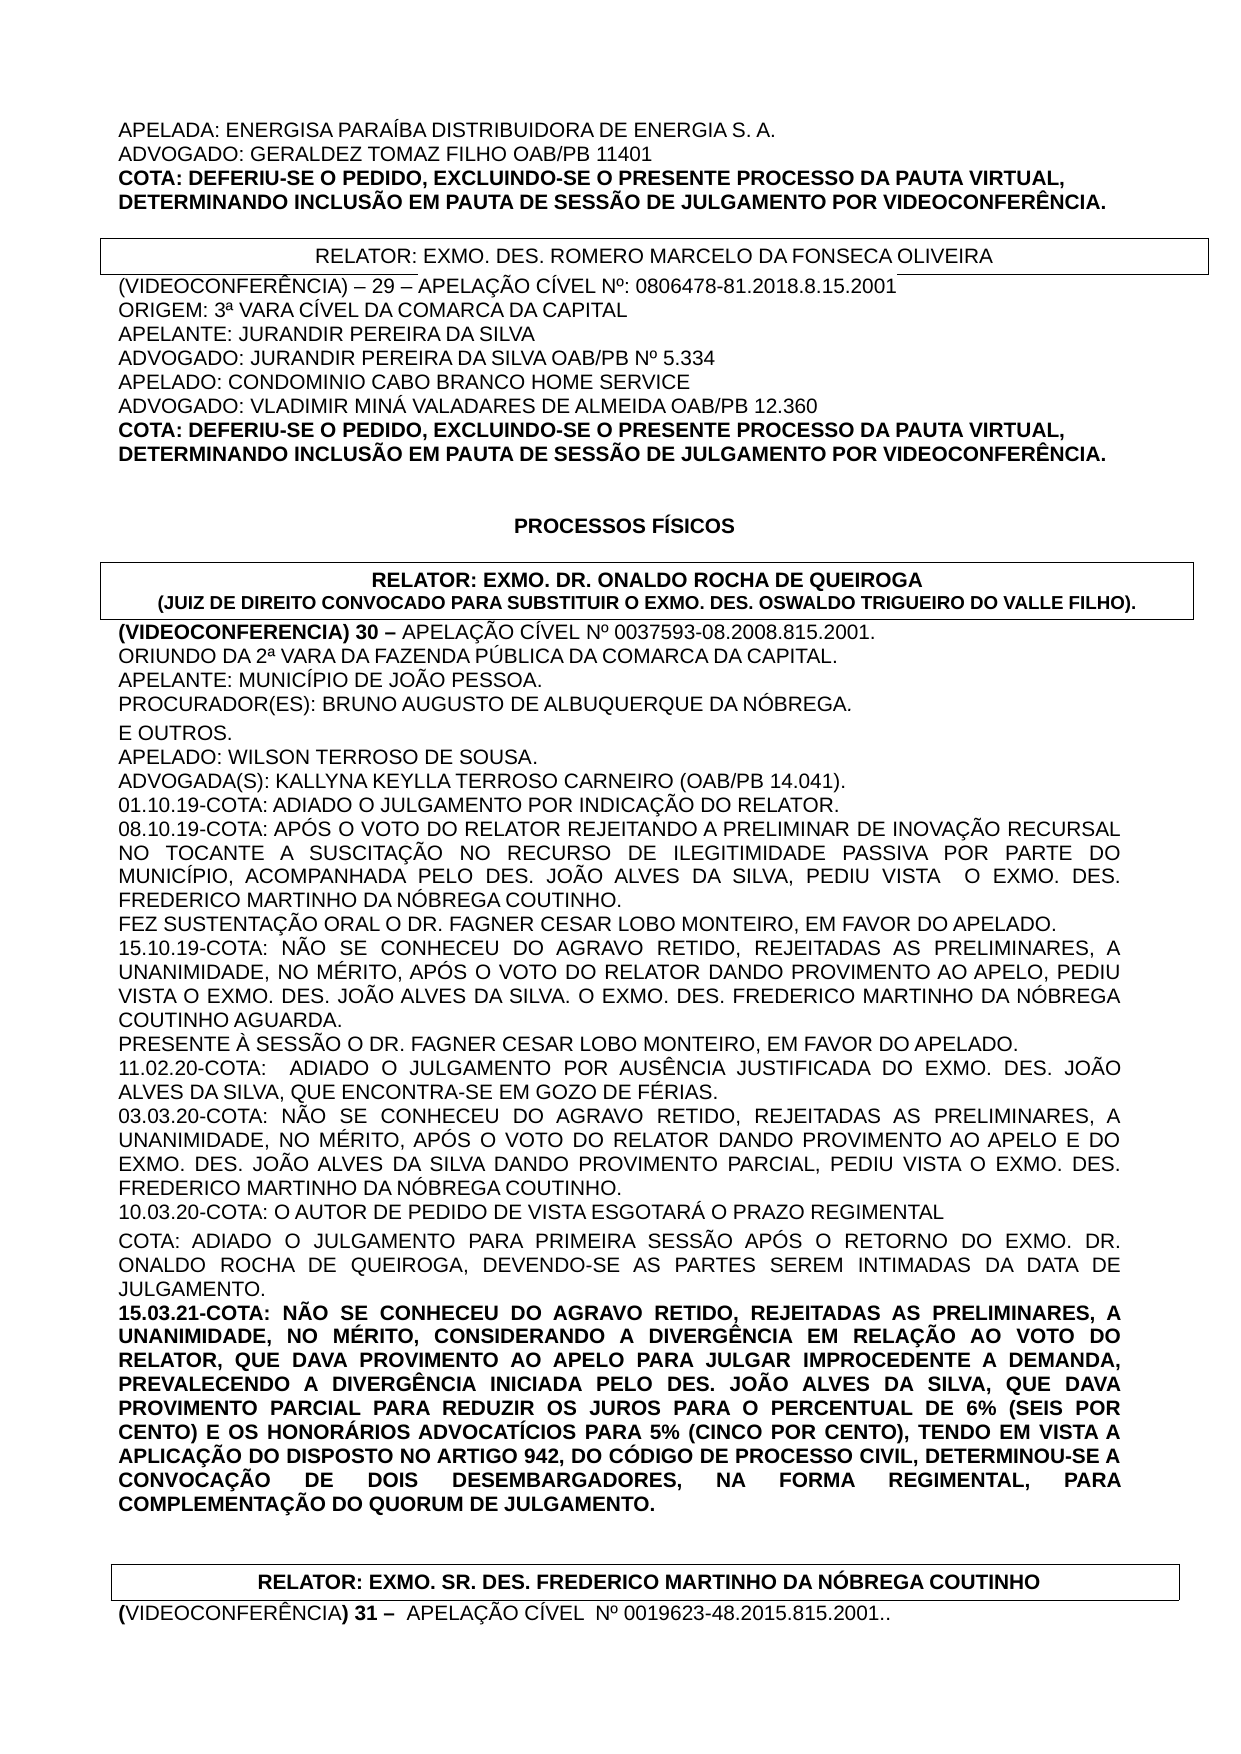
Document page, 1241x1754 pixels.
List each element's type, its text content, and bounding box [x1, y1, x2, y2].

table_header RELATOR: EXMO. SR. DES. FREDERICO MARTINHO DA NÓBREGA COUTINHO [112, 1565, 1179, 1600]
text 01.10.19-COTA: ADIADO O JULGAMENTO POR INDICAÇÃO DO RELATOR. [118, 792, 1122, 816]
text APELADA: ENERGISA PARAÍBA DISTRIBUIDORA DE ENERGIA S. A. [118, 118, 1122, 142]
text (VIDEOCONFERÊNCIA) 31 – APELAÇÃO CÍVEL Nº 0019623-48.2015.815.2001.. [118, 1601, 1131, 1624]
text APELADO: WILSON TERROSO DE SOUSA. [118, 744, 1122, 768]
text 15.03.21-COTA: NÃO SE CONHECEU DO AGRAVO RETIDO, REJEITADAS AS PRELIMINARES, A UNANIMIDADE, NO MÉRITO, CONSIDERANDO A DIVERGÊNCIA EM RELAÇÃO AO VOTO DO RELATOR, QUE DAVA PROVIMENTO AO APELO PARA JULGAR IMPROCEDENTE A DEMANDA, PREVALECENDO A DIVERGÊNCIA INICIADA PELO DES. JOÃO ALVES DA SILVA, QUE DAVA PROVIMENTO PARCIAL PARA REDUZIR OS JUROS PARA O PERCENTUAL DE 6% (SEIS POR CENTO) E OS HONORÁRIOS ADVOCATÍCIOS PARA 5% (CINCO POR CENTO), TENDO EM VISTA A APLICAÇÃO DO DISPOSTO NO ARTIGO 942, DO CÓDIGO DE PROCESSO CIVIL, DETERMINOU-SE A CONVOCAÇÃO DE DOIS DESEMBARGADORES, NA FORMA REGIMENTAL, PARA COMPLEMENTAÇÃO DO QUORUM DE JULGAMENTO. [118, 1300, 1122, 1516]
table_header RELATOR: EXMO. DR. ONALDO ROCHA DE QUEIROGA (JUIZ DE DIREITO CONVOCADO PARA SUBSTITUIR O EXMO. DES. OSWALDO TRIGUEIRO DO VALLE FILHO). [101, 563, 1193, 619]
text (VIDEOCONFERÊNCIA) – 29 – APELAÇÃO CÍVEL Nº: 0806478-81.2018.8.15.2001 ORIGEM: 3ª VARA CÍVEL DA COMARCA DA CAPITAL [118, 275, 1122, 322]
text 10.03.20-COTA: O AUTOR DE PEDIDO DE VISTA ESGOTARÁ O PRAZO REGIMENTAL [118, 1200, 1122, 1224]
text ADVOGADO: VLADIMIR MINÁ VALADARES DE ALMEIDA OAB/PB 12.360 [118, 394, 1122, 418]
text 15.10.19-COTA: NÃO SE CONHECEU DO AGRAVO RETIDO, REJEITADAS AS PRELIMINARES, A UNANIMIDADE, NO MÉRITO, APÓS O VOTO DO RELATOR DANDO PROVIMENTO AO APELO, PEDIU VISTA O EXMO. DES. JOÃO ALVES DA SILVA. O EXMO. DES. FREDERICO MARTINHO DA NÓBREGA COUTINHO AGUARDA. [118, 936, 1122, 1032]
text 03.03.20-COTA: NÃO SE CONHECEU DO AGRAVO RETIDO, REJEITADAS AS PRELIMINARES, A UNANIMIDADE, NO MÉRITO, APÓS O VOTO DO RELATOR DANDO PROVIMENTO AO APELO E DO EXMO. DES. JOÃO ALVES DA SILVA DANDO PROVIMENTO PARCIAL, PEDIU VISTA O EXMO. DES. FREDERICO MARTINHO DA NÓBREGA COUTINHO. [118, 1104, 1122, 1200]
text PROCURADOR(ES): BRUNO AUGUSTO DE ALBUQUERQUE DA NÓBREGA. [118, 692, 1122, 716]
text COTA: DEFERIU-SE O PEDIDO, EXCLUINDO-SE O PRESENTE PROCESSO DA PAUTA VIRTUAL, DETERMINANDO INCLUSÃO EM PAUTA DE SESSÃO DE JULGAMENTO POR VIDEOCONFERÊNCIA. [118, 166, 1122, 214]
text 11.02.20-COTA: ADIADO O JULGAMENTO POR AUSÊNCIA JUSTIFICADA DO EXMO. DES. JOÃO ALVES DA SILVA, QUE ENCONTRA-SE EM GOZO DE FÉRIAS. [118, 1056, 1122, 1104]
text ORIUNDO DA 2ª VARA DA FAZENDA PÚBLICA DA COMARCA DA CAPITAL. [118, 644, 1122, 668]
text FEZ SUSTENTAÇÃO ORAL O DR. FAGNER CESAR LOBO MONTEIRO, EM FAVOR DO APELADO. [118, 912, 1122, 936]
text ADVOGADA(S): KALLYNA KEYLLA TERROSO CARNEIRO (OAB/PB 14.041). [118, 768, 1122, 792]
text COTA: DEFERIU-SE O PEDIDO, EXCLUINDO-SE O PRESENTE PROCESSO DA PAUTA VIRTUAL, DETERMINANDO INCLUSÃO EM PAUTA DE SESSÃO DE JULGAMENTO POR VIDEOCONFERÊNCIA. [118, 418, 1122, 466]
text ADVOGADO: JURANDIR PEREIRA DA SILVA OAB/PB Nº 5.334 APELADO: CONDOMINIO CABO BRANCO HOME SERVICE [118, 346, 1122, 394]
table_header RELATOR: EXMO. DES. ROMERO MARCELO DA FONSECA OLIVEIRA [101, 239, 1208, 274]
text APELANTE: MUNICÍPIO DE JOÃO PESSOA. [118, 668, 1122, 692]
text ADVOGADO: GERALDEZ TOMAZ FILHO OAB/PB 11401 [118, 142, 1122, 166]
text APELANTE: JURANDIR PEREIRA DA SILVA [118, 322, 1122, 346]
text (VIDEOCONFERENCIA) 30 – APELAÇÃO CÍVEL Nº 0037593-08.2008.815.2001. [118, 620, 1122, 644]
text COTA: ADIADO O JULGAMENTO PARA PRIMEIRA SESSÃO APÓS O RETORNO DO EXMO. DR. ONALDO ROCHA DE QUEIROGA, DEVENDO-SE AS PARTES SEREM INTIMADAS DA DATA DE JULGAMENTO. [118, 1228, 1122, 1300]
text PRESENTE À SESSÃO O DR. FAGNER CESAR LOBO MONTEIRO, EM FAVOR DO APELADO. [118, 1032, 1122, 1056]
text E OUTROS. [118, 721, 1122, 744]
text 08.10.19-COTA: APÓS O VOTO DO RELATOR REJEITANDO A PRELIMINAR DE INOVAÇÃO RECURSAL NO TOCANTE A SUSCITAÇÃO NO RECURSO DE ILEGITIMIDADE PASSIVA POR PARTE DO MUNICÍPIO, ACOMPANHADA PELO DES. JOÃO ALVES DA SILVA, PEDIU VISTA O EXMO. DES. FREDERICO MARTINHO DA NÓBREGA COUTINHO. [118, 816, 1122, 912]
text PROCESSOS FÍSICOS [118, 514, 1131, 538]
